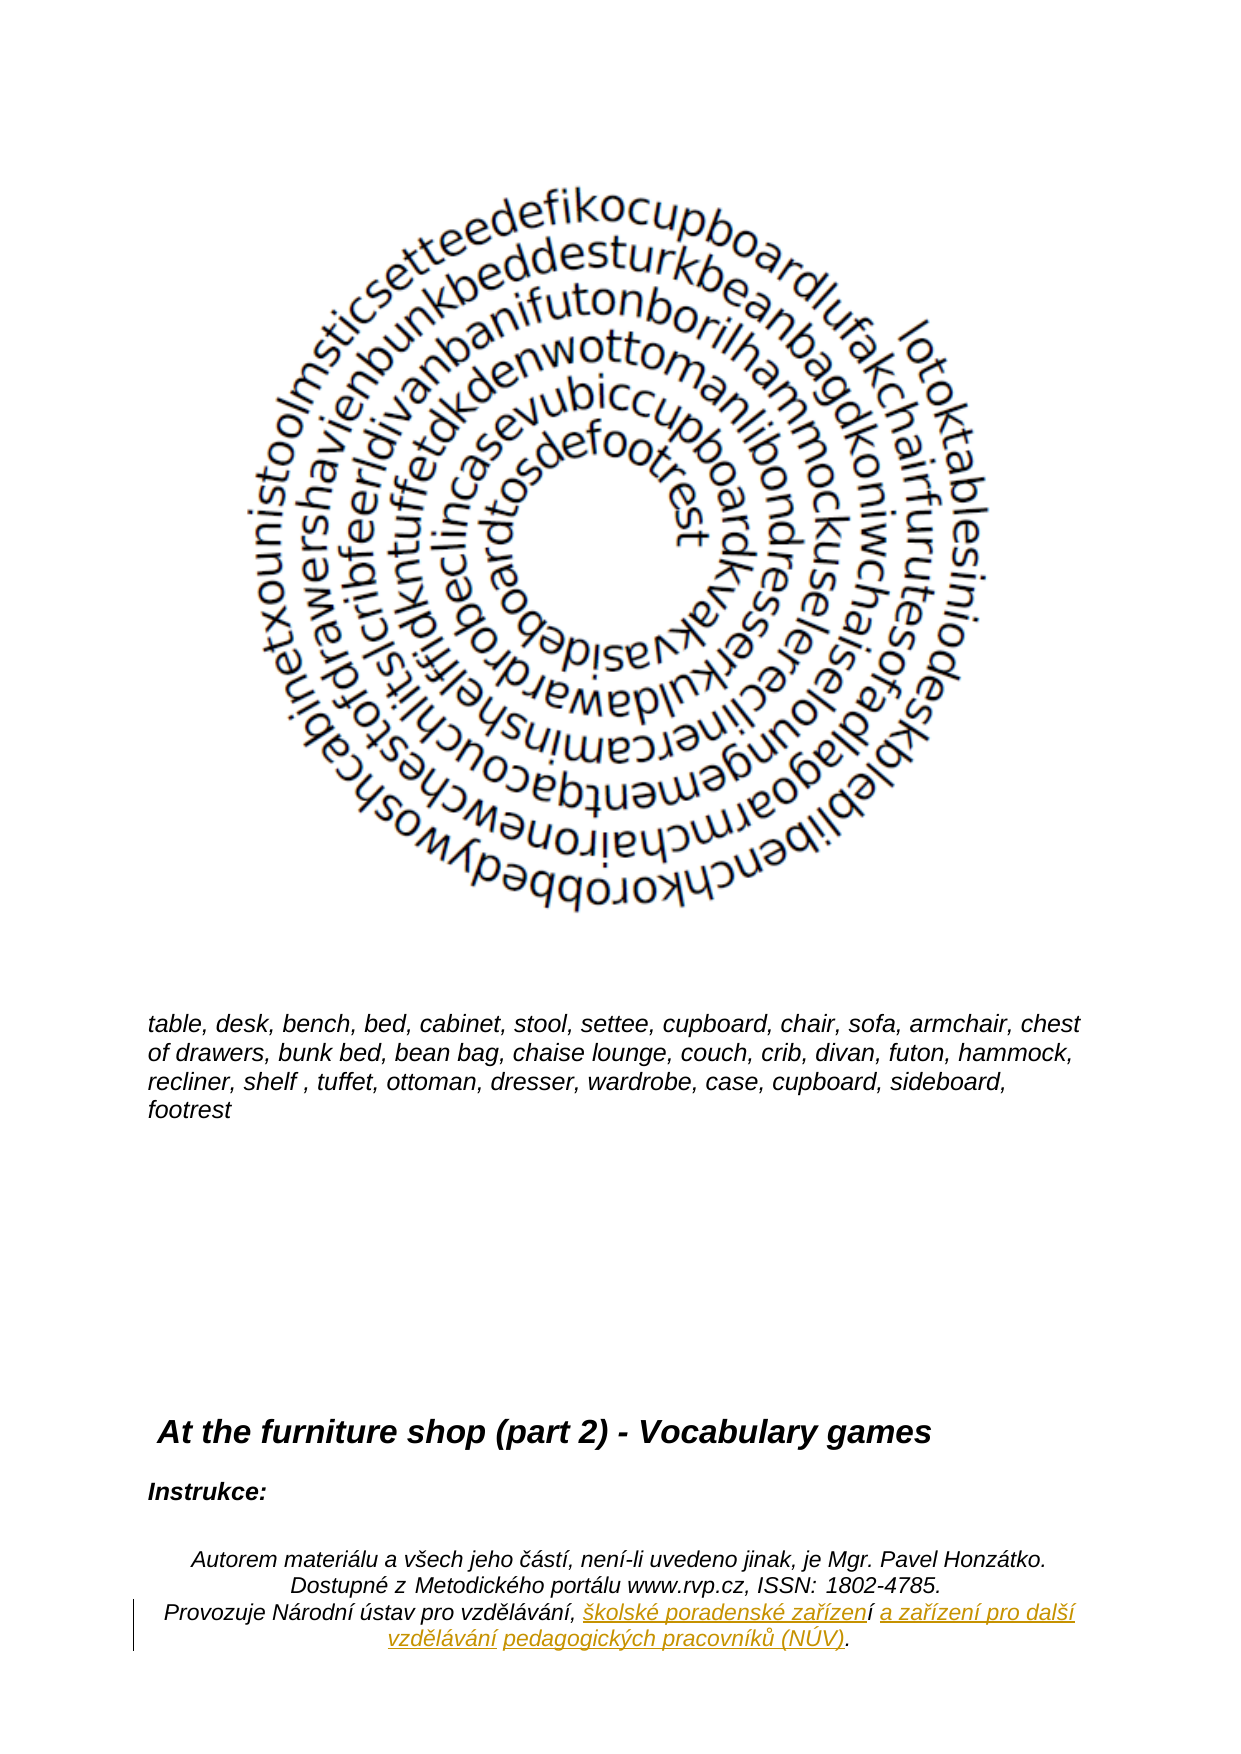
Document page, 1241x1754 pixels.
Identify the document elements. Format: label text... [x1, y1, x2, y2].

text At the furniture shop (part 2) - Vocabulary games [148, 1412, 1093, 1450]
text Instrukce: [148, 1477, 1093, 1505]
text table, desk, bench, bed, cabinet, stool, settee, cupboard, chair, sofa, armchair, chest of drawers, bunk bed, bean bag, chaise lounge, couch, crib, divan, futon, hammock, recliner, shelf , tuffet, ottoman, dresser, wardrobe, case, cupboard, sideboard, footrest [148, 1009, 1093, 1124]
